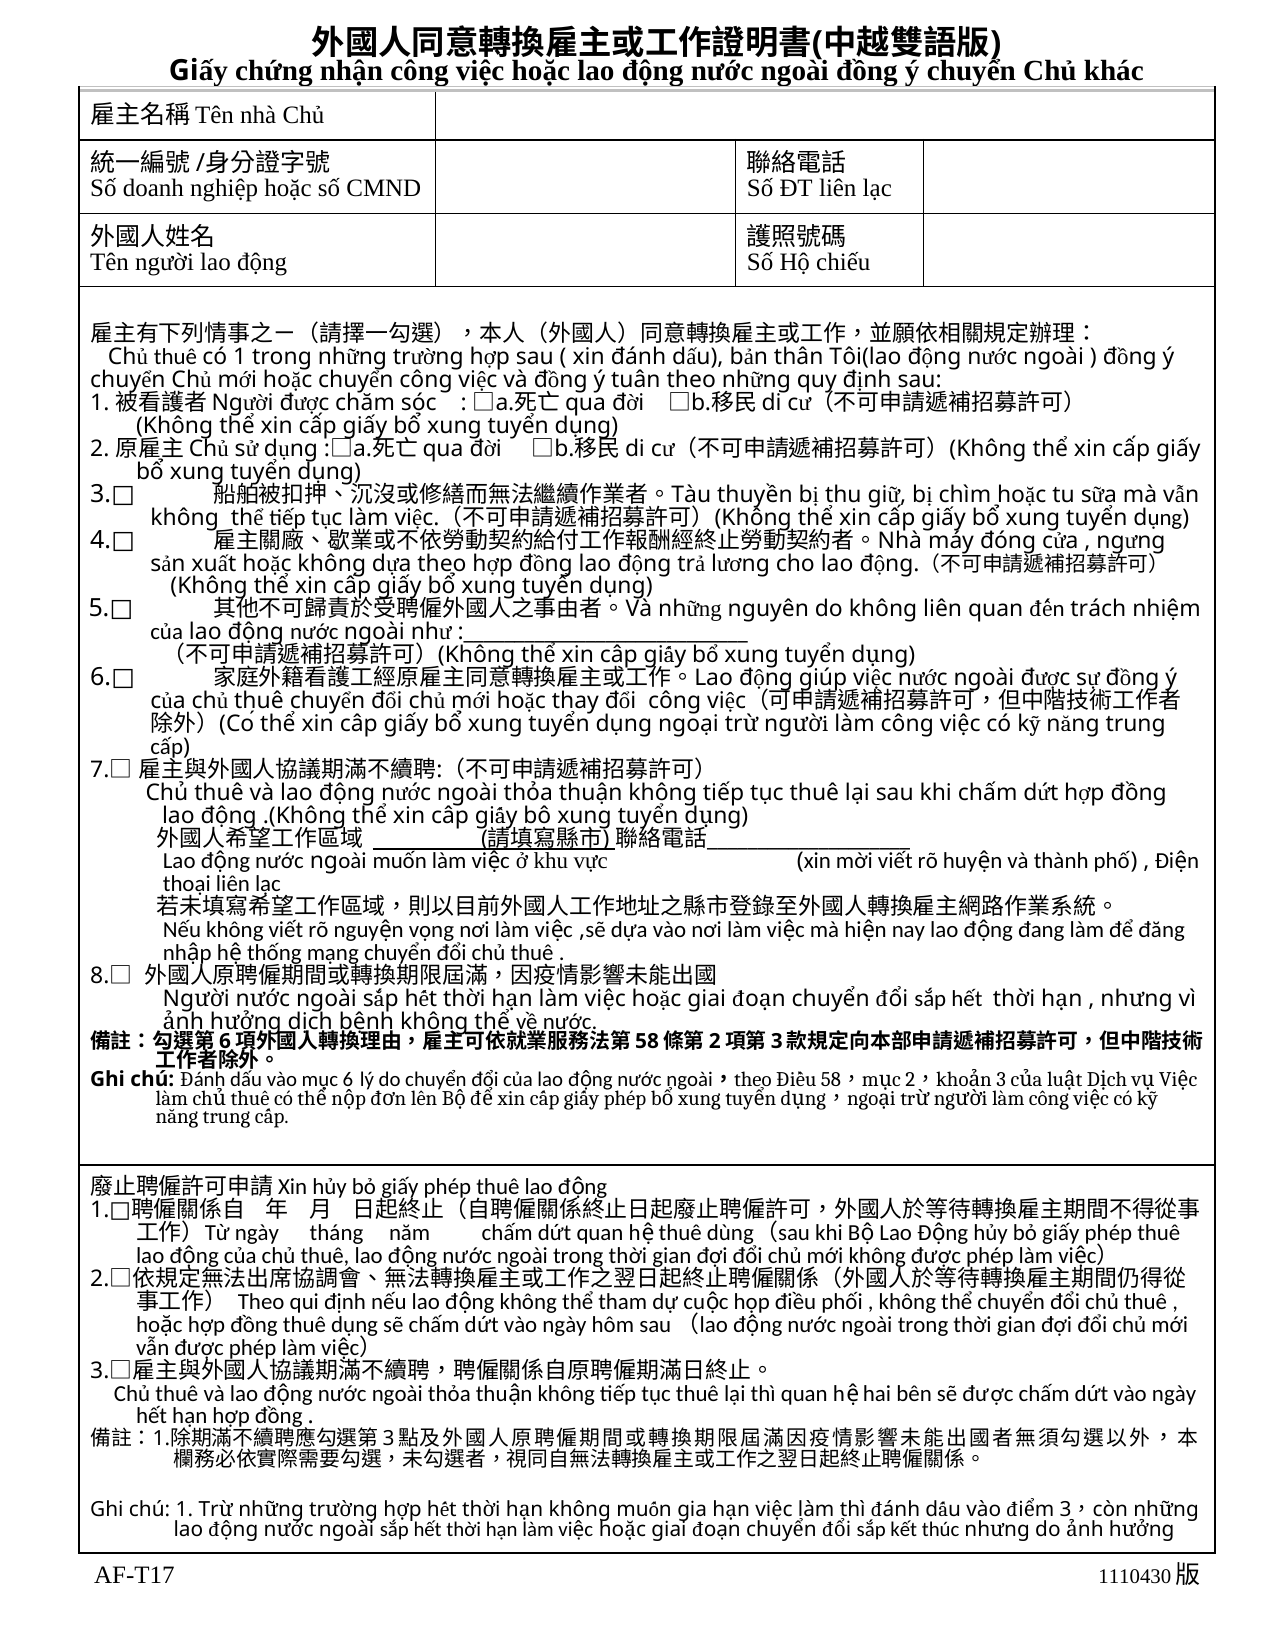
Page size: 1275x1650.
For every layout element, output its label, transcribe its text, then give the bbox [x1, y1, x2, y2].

table_header 雇主名稱Tên nhà Chủ [80, 92, 435, 139]
table_cell [924, 141, 1214, 212]
text 外國人同意轉換雇主或工作證明書(中越雙語版) [19, 29, 1275, 61]
table_header [436, 92, 1214, 139]
table_cell [924, 214, 1214, 286]
text Giấy chứng nhận công việc hoặc lao động nước ngoài đồng ý chuyển Chủ khác [19, 61, 1275, 86]
table_cell 外國人姓名 Tên người lao động [80, 214, 435, 286]
table_cell 護照號碼 Số Hộ chiếu [736, 214, 923, 286]
table_cell 廢止聘僱許可申請Xin hủy bỏ giấy phép thuê lao động 1.□聘僱關係自 年 月 日起終止（自聘僱關係終止日起廢止聘僱許可，外國人於等待轉換雇主期間不得從事工作）Từ ngày tháng năm chấm dứt quan hệ thuê dùng（sau khi Bộ Lao Động hủy bỏ giấy phép thuê lao động của chủ thuê, lao động nước ngoài trong thời gian đợi đổi chủ mới không được phép làm việc） 2.□依規定無法出席協調會、無法轉換雇主或工作之翌日起終止聘僱關係（外國人於等待轉換雇主期間仍得從事工作） Theo qui định nếu lao động không thể tham dự cuộc họp điều phối , không thể chuyển đổi chủ thuê , hoặc hợp đồng thuê dụng sẽ chấm dứt vào ngày hôm sau （lao động nước ngoài trong thời gian đợi đổi chủ mới vẫn được phép làm việc） 3.□雇主與外國人協議期滿不續聘，聘僱關係自原聘僱期滿日終止。 Chủ thuê và lao động nước ngoài thỏa thuận không tiếp tục thuê lại thì quan hệ hai bên sẽ được chấm dứt vào ngày hết hạn hợp đồng . 備註：1.除期滿不續聘應勾選第3點及外國人原聘僱期間或轉換期限屆滿因疫情影響未能出國者無須勾選以外，本欄務必依實際需要勾選，未勾選者，視同自無法轉換雇主或工作之翌日起終止聘僱關係。 Ghi chú: 1. Trừ những trường hợp hết thời hạn không muốn gia hạn việc làm thì đánh dấu vào điểm 3，còn những lao động nước ngoài sắp hết thời hạn làm việc hoặc giai đoạn chuyển đổi sắp kết thúc nhưng do ảnh hưởng [80, 1166, 1214, 1552]
table_cell 雇主有下列情事之ㄧ（請擇一勾選），本人（外國人）同意轉換雇主或工作，並願依相關規定辦理： Chủ thuê có 1 trong những trường hợp sau ( xin đánh dấu), bản thân Tôi(lao động nước ngoài ) đồng ý chuyển Chủ mới hoặc chuyển công việc và đồng ý tuân theo những quy định sau: 1. 被看護者Người được chăm sóc : □a.死亡qua đời □b.移民di cư（不可申請遞補招募許可）(Không thể xin cấp giấy bổ xung tuyển dụng) 2. 原雇主Chủ sử dụng :□a.死亡qua đời □b.移民di cư（不可申請遞補招募許可）(Không thể xin cấp giấy bổ xung tuyển dụng) 船舶被扣押、沉沒或修繕而無法繼續作業者。Tàu thuyền bị thu giữ, bị chìm hoặc tu sữa mà vẫn không thể tiếp tục làm việc.（不可申請遞補招募許可）(Không thể xin cấp giấy bổ xung tuyển dụng) 雇主關廠、歇業或不依勞動契約給付工作報酬經終止勞動契約者。Nhà máy đóng cửa , ngưng sản xuất hoặc không dựa theo hợp đồng lao động trả lương cho lao động.（不可申請遞補招募許可） (Không thể xin cấp giấy bổ xung tuyển dụng) 其他不可歸責於受聘僱外國人之事由者。Và những nguyên do không liên quan đến trách nhiệm của lao động nước ngoài như :____________________________ （不可申請遞補招募許可）(Không thể xin câp giấy bổ xung tuyển dụng) 家庭外籍看護工經原雇主同意轉換雇主或工作。Lao động giúp việc nước ngoài được sự đồng ý của chủ thuê chuyển đổi chủ mới hoặc thay đổi công việc（可申請遞補招募許可，但中階技術工作者除外）(Có thể xin câp giấy bổ xung tuyển dụng ngoại trừ người làm công việc có kỹ năng trung cấp) 7.□ 雇主與外國人協議期滿不續聘:（不可申請遞補招募許可） Chủ thuê và lao động nước ngoài thỏa thuận không tiếp tục thuê lại sau khi chấm dứt hợp đồng lao động .(Không thể xin câp giấy bô xung tuyển dụng) 外國人希望工作區域 (請填寫縣市) 聯絡電話____________________ Lao động nước ngoài muốn làm việc ở khu vực (xin mời viết rõ huyện và thành phố) , Điện thoại liên lạc 若未填寫希望工作區域，則以目前外國人工作地址之縣市登錄至外國人轉換雇主網路作業系統。 Nếu không viết rõ nguyện vọng nơi làm việc ,sẽ dựa vào nơi làm việc mà hiện nay lao động đang làm để đăng nhập hệ thống mạng chuyển đổi chủ thuê . 8.□ 外國人原聘僱期間或轉換期限屆滿，因疫情影響未能出國 Người nước ngoài sắp hết thời hạn làm việc hoặc giai đoạn chuyển đổi sắp hết thời hạn , nhưng vì ảnh hưởng dịch bệnh không thể về nước. 備註：勾選第6項外國人轉換理由，雇主可依就業服務法第58條第2項第3款規定向本部申請遞補招募許可，但中階技術工作者除外。 Ghi chú: Đánh dấu vào mục 6 lý do chuyển đổi của lao động nước ngoài，theo Điều 58，mục 2，khoản 3 của luật Dịch vụ Việc làm chủ thuê có thể nộp đơn lên Bộ để xin cấp giấy phép bổ xung tuyển dụng，ngoại trừ người làm công việc có kỹ năng trung cấp. [80, 287, 1214, 1164]
table_cell [436, 141, 735, 212]
table_cell 統一編號 /身分證字號 Số doanh nghiệp hoặc số CMND [80, 141, 435, 212]
table_cell 聯絡電話 Số ĐT liên lạc [736, 141, 923, 212]
table_cell [436, 214, 735, 286]
